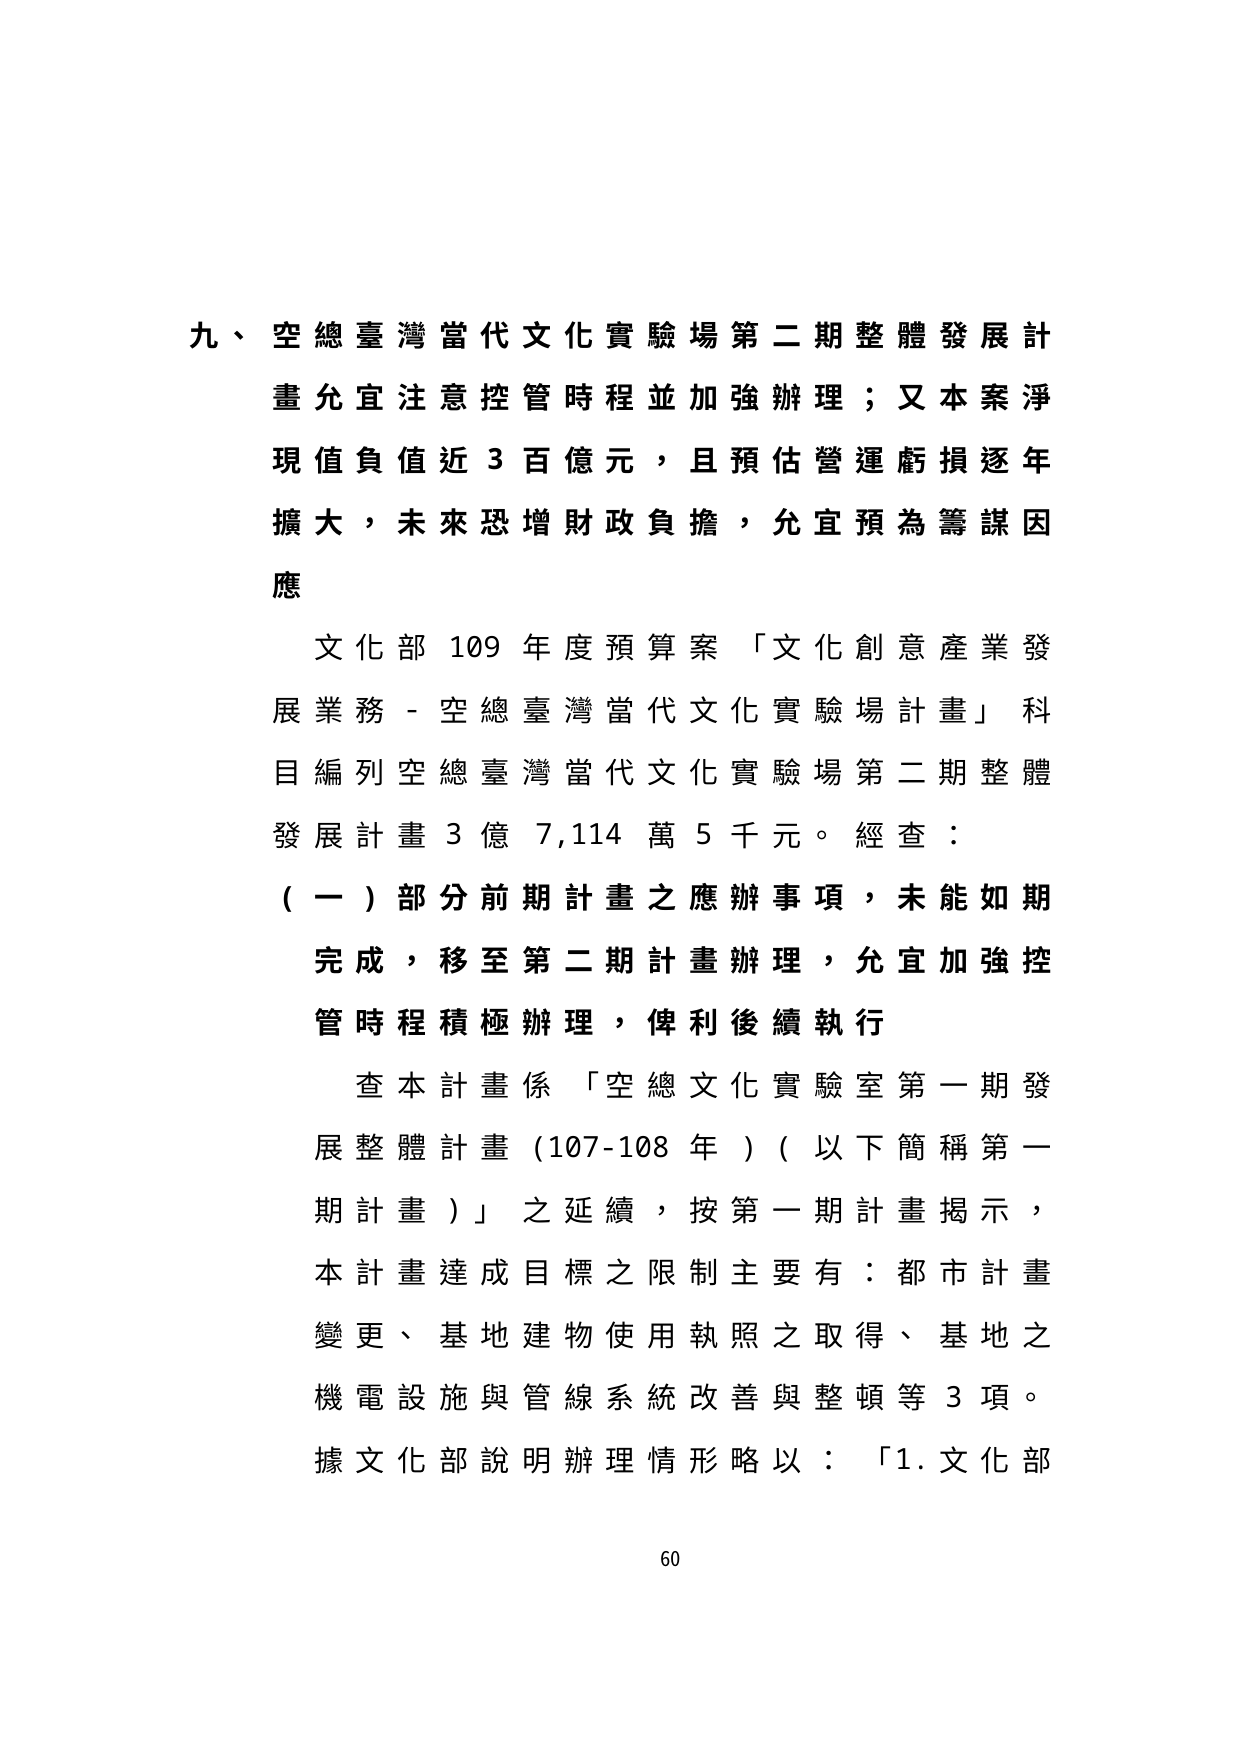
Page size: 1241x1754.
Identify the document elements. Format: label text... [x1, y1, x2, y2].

text 九、空總臺灣當代文化實驗場第二期整體發展計畫允宜注意控管時程並加強辦理；又本案淨現值負值近3百億元，且預估營運虧損逐年擴大，未來恐增財政負擔，允宜預為籌謀因應 [183, 292, 1058, 604]
text 文化部109年度預算案「文化創意產業發展業務-空總臺灣當代文化實驗場計畫」科目編列空總臺灣當代文化實驗場第二期整體發展計畫3億7,114萬5千元。經查： [242, 604, 1058, 854]
text 查本計畫係「空總文化實驗室第一期發展整體計畫(107-108年) (以下簡稱第一期計畫)」之延續，按第一期計畫揭示，本計畫達成目標之限制主要有：都市計畫變更、基地建物使用執照之取得、基地之機電設施與管線系統改善與整頓等3項。據文化部說明辦理情形略以：「1.文化部 [271, 1042, 1058, 1479]
text (一)部分前期計畫之應辦事項，未能如期完成，移至第二期計畫辦理，允宜加強控管時程積極辦理，俾利後續執行 [242, 854, 1058, 1042]
